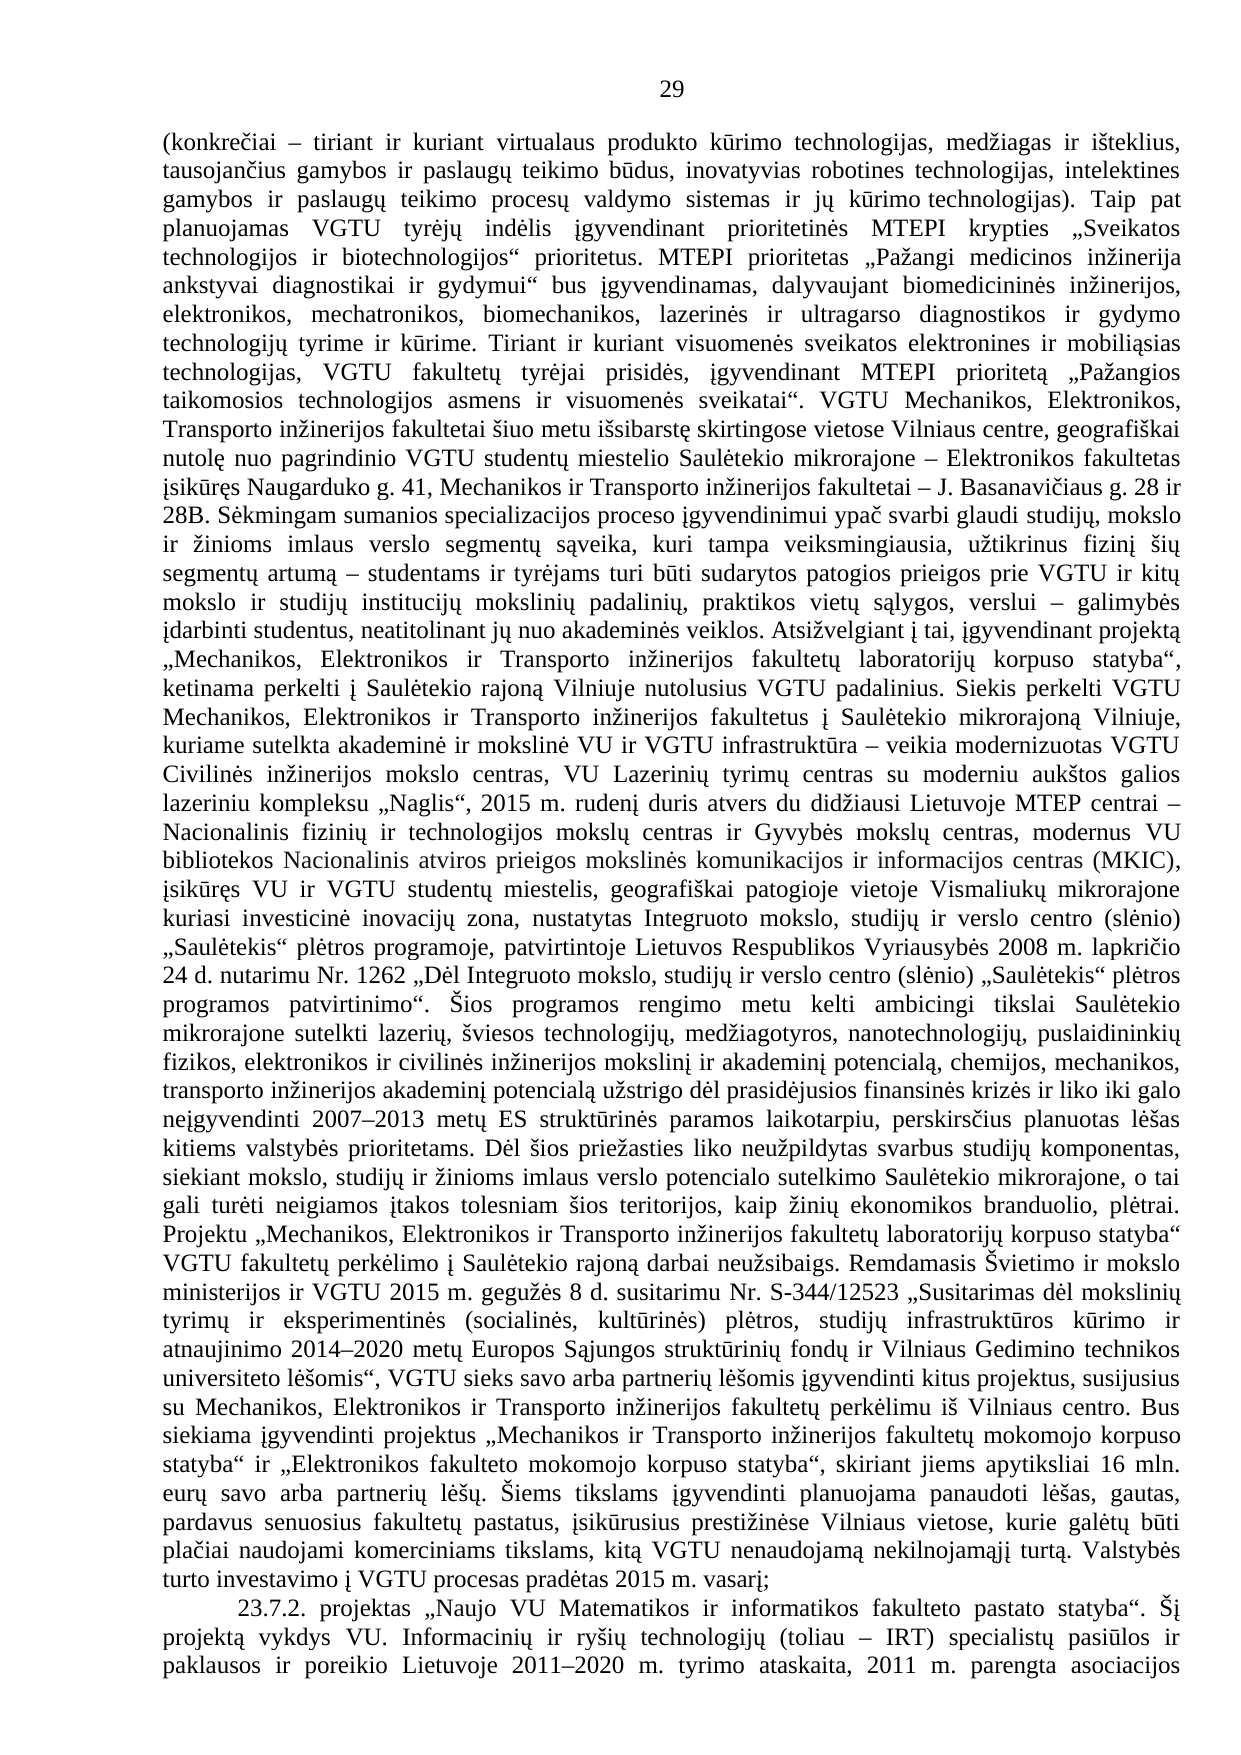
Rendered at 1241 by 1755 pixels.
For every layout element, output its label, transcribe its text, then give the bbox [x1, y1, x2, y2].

text (konkrečiai – tiriant ir kuriant virtualaus produkto kūrimo technologijas, medžiagas ir išteklius, tausojančius gamybos ir paslaugų teikimo būdus, inovatyvias robotines technologijas, intelektines gamybos ir paslaugų teikimo procesų valdymo sistemas ir jų kūrimo technologijas). Taip pat planuojamas VGTU tyrėjų indėlis įgyvendinant prioritetinės MTEPI krypties „Sveikatos technologijos ir biotechnologijos“ prioritetus. MTEPI prioritetas „Pažangi medicinos inžinerija ankstyvai diagnostikai ir gydymui“ bus įgyvendinamas, dalyvaujant biomedicininės inžinerijos, elektronikos, mechatronikos, biomechanikos, lazerinės ir ultragarso diagnostikos ir gydymo technologijų tyrime ir kūrime. Tiriant ir kuriant visuomenės sveikatos elektronines ir mobiliąsias technologijas, VGTU fakultetų tyrėjai prisidės, įgyvendinant MTEPI prioritetą „Pažangios taikomosios technologijos asmens ir visuomenės sveikatai“. VGTU Mechanikos, Elektronikos, Transporto inžinerijos fakultetai šiuo metu išsibarstę skirtingose vietose Vilniaus centre, geografiškai nutolę nuo pagrindinio VGTU studentų miestelio Saulėtekio mikrorajone – Elektronikos fakultetas įsikūręs Naugarduko g. 41, Mechanikos ir Transporto inžinerijos fakultetai – J. Basanavičiaus g. 28 ir 28B. Sėkmingam sumanios specializacijos proceso įgyvendinimui ypač svarbi glaudi studijų, mokslo ir žinioms imlaus verslo segmentų sąveika, kuri tampa veiksmingiausia, užtikrinus fizinį šių segmentų artumą – studentams ir tyrėjams turi būti sudarytos patogios prieigos prie VGTU ir kitų mokslo ir studijų institucijų mokslinių padalinių, praktikos vietų sąlygos, verslui – galimybės įdarbinti studentus, neatitolinant jų nuo akademinės veiklos. Atsižvelgiant į tai, įgyvendinant projektą „Mechanikos, Elektronikos ir Transporto inžinerijos fakultetų laboratorijų korpuso statyba“, ketinama perkelti į Saulėtekio rajoną Vilniuje nutolusius VGTU padalinius. Siekis perkelti VGTU Mechanikos, Elektronikos ir Transporto inžinerijos fakultetus į Saulėtekio mikrorajoną Vilniuje, kuriame sutelkta akademinė ir mokslinė VU ir VGTU infrastruktūra – veikia modernizuotas VGTU Civilinės inžinerijos mokslo centras, VU Lazerinių tyrimų centras su moderniu aukštos galios lazeriniu kompleksu „Naglis“, 2015 m. rudenį duris atvers du didžiausi Lietuvoje MTEP centrai – Nacionalinis fizinių ir technologijos mokslų centras ir Gyvybės mokslų centras, modernus VU bibliotekos Nacionalinis atviros prieigos mokslinės komunikacijos ir informacijos centras (MKIC), įsikūręs VU ir VGTU studentų miestelis, geografiškai patogioje vietoje Vismaliukų mikrorajone kuriasi investicinė inovacijų zona, nustatytas Integruoto mokslo, studijų ir verslo centro (slėnio) „Saulėtekis“ plėtros programoje, patvirtintoje Lietuvos Respublikos Vyriausybės 2008 m. lapkričio 24 d. nutarimu Nr. 1262 „Dėl Integruoto mokslo, studijų ir verslo centro (slėnio) „Saulėtekis“ plėtros programos patvirtinimo“. Šios programos rengimo metu kelti ambicingi tikslai Saulėtekio mikrorajone sutelkti lazerių, šviesos technologijų, medžiagotyros, nanotechnologijų, puslaidininkių fizikos, elektronikos ir civilinės inžinerijos mokslinį ir akademinį potencialą, chemijos, mechanikos, transporto inžinerijos akademinį potencialą užstrigo dėl prasidėjusios finansinės krizės ir liko iki galo neįgyvendinti 2007–2013 metų ES struktūrinės paramos laikotarpiu, perskirsčius planuotas lėšas kitiems valstybės prioritetams. Dėl šios priežasties liko neužpildytas svarbus studijų komponentas, siekiant mokslo, studijų ir žinioms imlaus verslo potencialo sutelkimo Saulėtekio mikrorajone, o tai gali turėti neigiamos įtakos tolesniam šios teritorijos, kaip žinių ekonomikos branduolio, plėtrai. Projektu „Mechanikos, Elektronikos ir Transporto inžinerijos fakultetų laboratorijų korpuso statyba“ VGTU fakultetų perkėlimo į Saulėtekio rajoną darbai neužsibaigs. Remdamasis Švietimo ir mokslo ministerijos ir VGTU 2015 m. gegužės 8 d. susitarimu Nr. S-344/12523 „Susitarimas dėl mokslinių tyrimų ir eksperimentinės (socialinės, kultūrinės) plėtros, studijų infrastruktūros kūrimo ir atnaujinimo 2014–2020 metų Europos Sąjungos struktūrinių fondų ir Vilniaus Gedimino technikos universiteto lėšomis“, VGTU sieks savo arba partnerių lėšomis įgyvendinti kitus projektus, susijusius su Mechanikos, Elektronikos ir Transporto inžinerijos fakultetų perkėlimu iš Vilniaus centro. Bus siekiama įgyvendinti projektus „Mechanikos ir Transporto inžinerijos fakultetų mokomojo korpuso statyba“ ir „Elektronikos fakulteto mokomojo korpuso statyba“, skiriant jiems apytiksliai 16 mln. eurų savo arba partnerių lėšų. Šiems tikslams įgyvendinti planuojama panaudoti lėšas, gautas, pardavus senuosius fakultetų pastatus, įsikūrusius prestižinėse Vilniaus vietose, kurie galėtų būti plačiai naudojami komerciniams tikslams, kitą VGTU nenaudojamą nekilnojamąjį turtą. Valstybės turto investavimo į VGTU procesas pradėtas 2015 m. vasarį; [162, 127, 1181, 1593]
text 23.7.2. projektas „Naujo VU Matematikos ir informatikos fakulteto pastato statyba“. Šį projektą vykdys VU. Informacinių ir ryšių technologijų (toliau – IRT) specialistų pasiūlos ir paklausos ir poreikio Lietuvoje 2011–2020 m. tyrimo ataskaita, 2011 m. parengta asociacijos [162, 1593, 1181, 1679]
